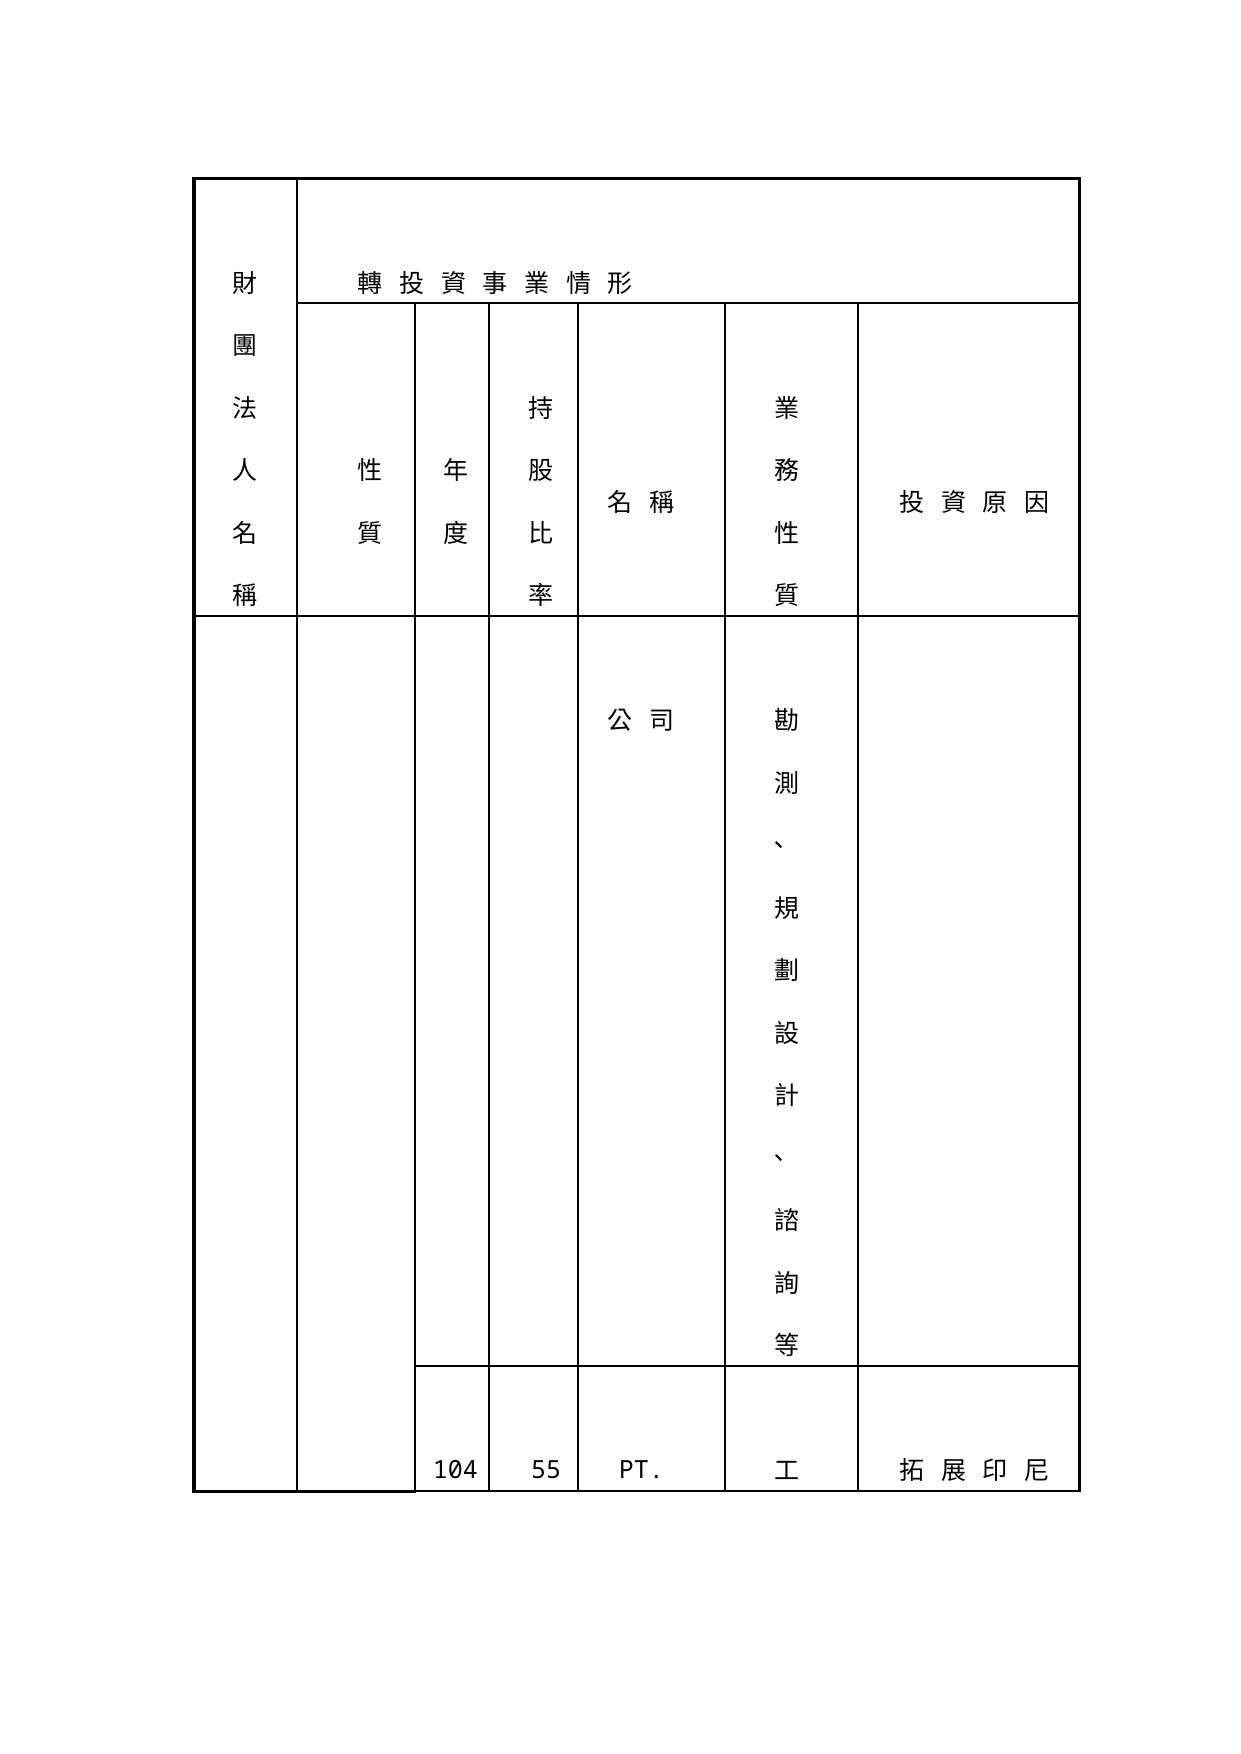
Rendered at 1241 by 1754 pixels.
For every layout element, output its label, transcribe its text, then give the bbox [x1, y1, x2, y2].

table_cell 性質 [298, 304, 414, 615]
table_cell [196, 617, 296, 1490]
table_cell 名稱 [579, 304, 724, 615]
table_cell 持股 比率 [490, 304, 577, 615]
table_cell PT. [579, 1367, 724, 1490]
table_header 財團法人名稱 [196, 180, 296, 615]
table_cell [490, 617, 577, 1365]
table_cell [416, 617, 488, 1365]
table_cell 55 [490, 1367, 577, 1490]
table_cell 公司 [579, 617, 724, 1365]
table_cell [298, 617, 414, 1490]
table_cell [859, 617, 1078, 1365]
table_cell 拓展印尼 [859, 1367, 1078, 1490]
table_cell 勘測、規劃設計、諮詢等 [726, 617, 857, 1365]
table_cell 業務性質 [726, 304, 857, 615]
table_cell 投資原因 [859, 304, 1078, 615]
table_cell 104 [416, 1367, 488, 1490]
table_cell 工 [726, 1367, 857, 1490]
table_header 轉投資事業情形 [298, 180, 1078, 302]
table_cell 年度 [416, 304, 488, 615]
